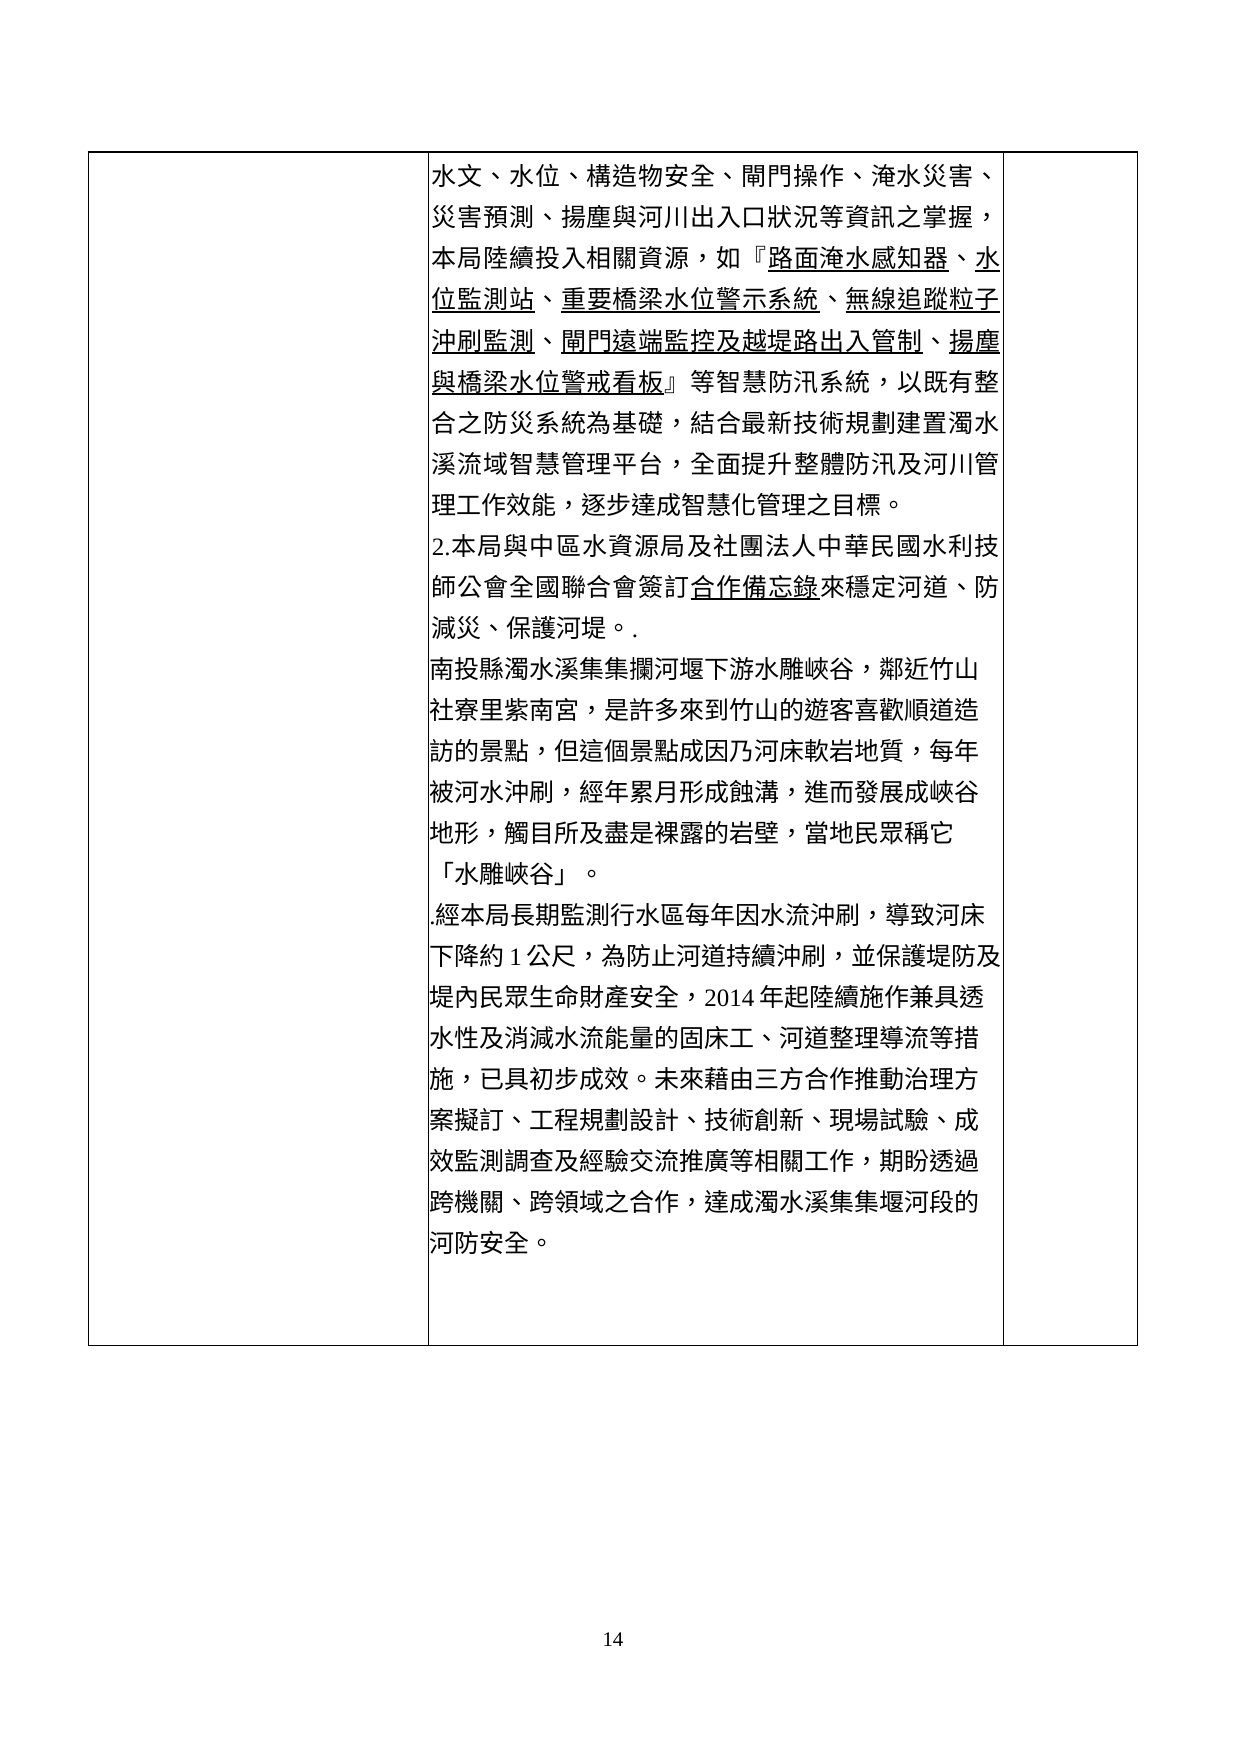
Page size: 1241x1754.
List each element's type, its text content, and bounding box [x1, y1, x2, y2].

table_cell [1004, 153, 1137, 1345]
table_cell [89, 153, 428, 1345]
table_cell 水文、水位、構造物安全、閘門操作、淹水災害、災害預測、揚塵與河川出入口狀況等資訊之掌握，本局陸續投入相關資源，如『路面淹水感知器、水位監測站、重要橋梁水位警示系統、無線追蹤粒子沖刷監測、閘門遠端監控及越堤路出入管制、揚塵與橋梁水位警戒看板』等智慧防汛系統，以既有整合之防災系統為基礎，結合最新技術規劃建置濁水溪流域智慧管理平台，全面提升整體防汛及河川管理工作效能，逐步達成智慧化管理之目標。 2.本局與中區水資源局及社團法人中華民國水利技師公會全國聯合會簽訂合作備忘錄來穩定河道、防減災、保護河堤。. 南投縣濁水溪集集攔河堰下游水雕峽谷，鄰近竹山社寮里紫南宮，是許多來到竹山的遊客喜歡順道造訪的景點，但這個景點成因乃河床軟岩地質，每年被河水沖刷，經年累月形成蝕溝，進而發展成峽谷地形，觸目所及盡是裸露的岩壁，當地民眾稱它「水雕峽谷」。 .經本局長期監測行水區每年因水流沖刷，導致河床下降約1公尺，為防止河道持續沖刷，並保護堤防及堤內民眾生命財產安全，2014年起陸續施作兼具透水性及消減水流能量的固床工、河道整理導流等措施，已具初步成效。未來藉由三方合作推動治理方案擬訂、工程規劃設計、技術創新、現場試驗、成效監測調查及經驗交流推廣等相關工作，期盼透過跨機關、跨領域之合作，達成濁水溪集集堰河段的河防安全。 [429, 153, 1003, 1345]
